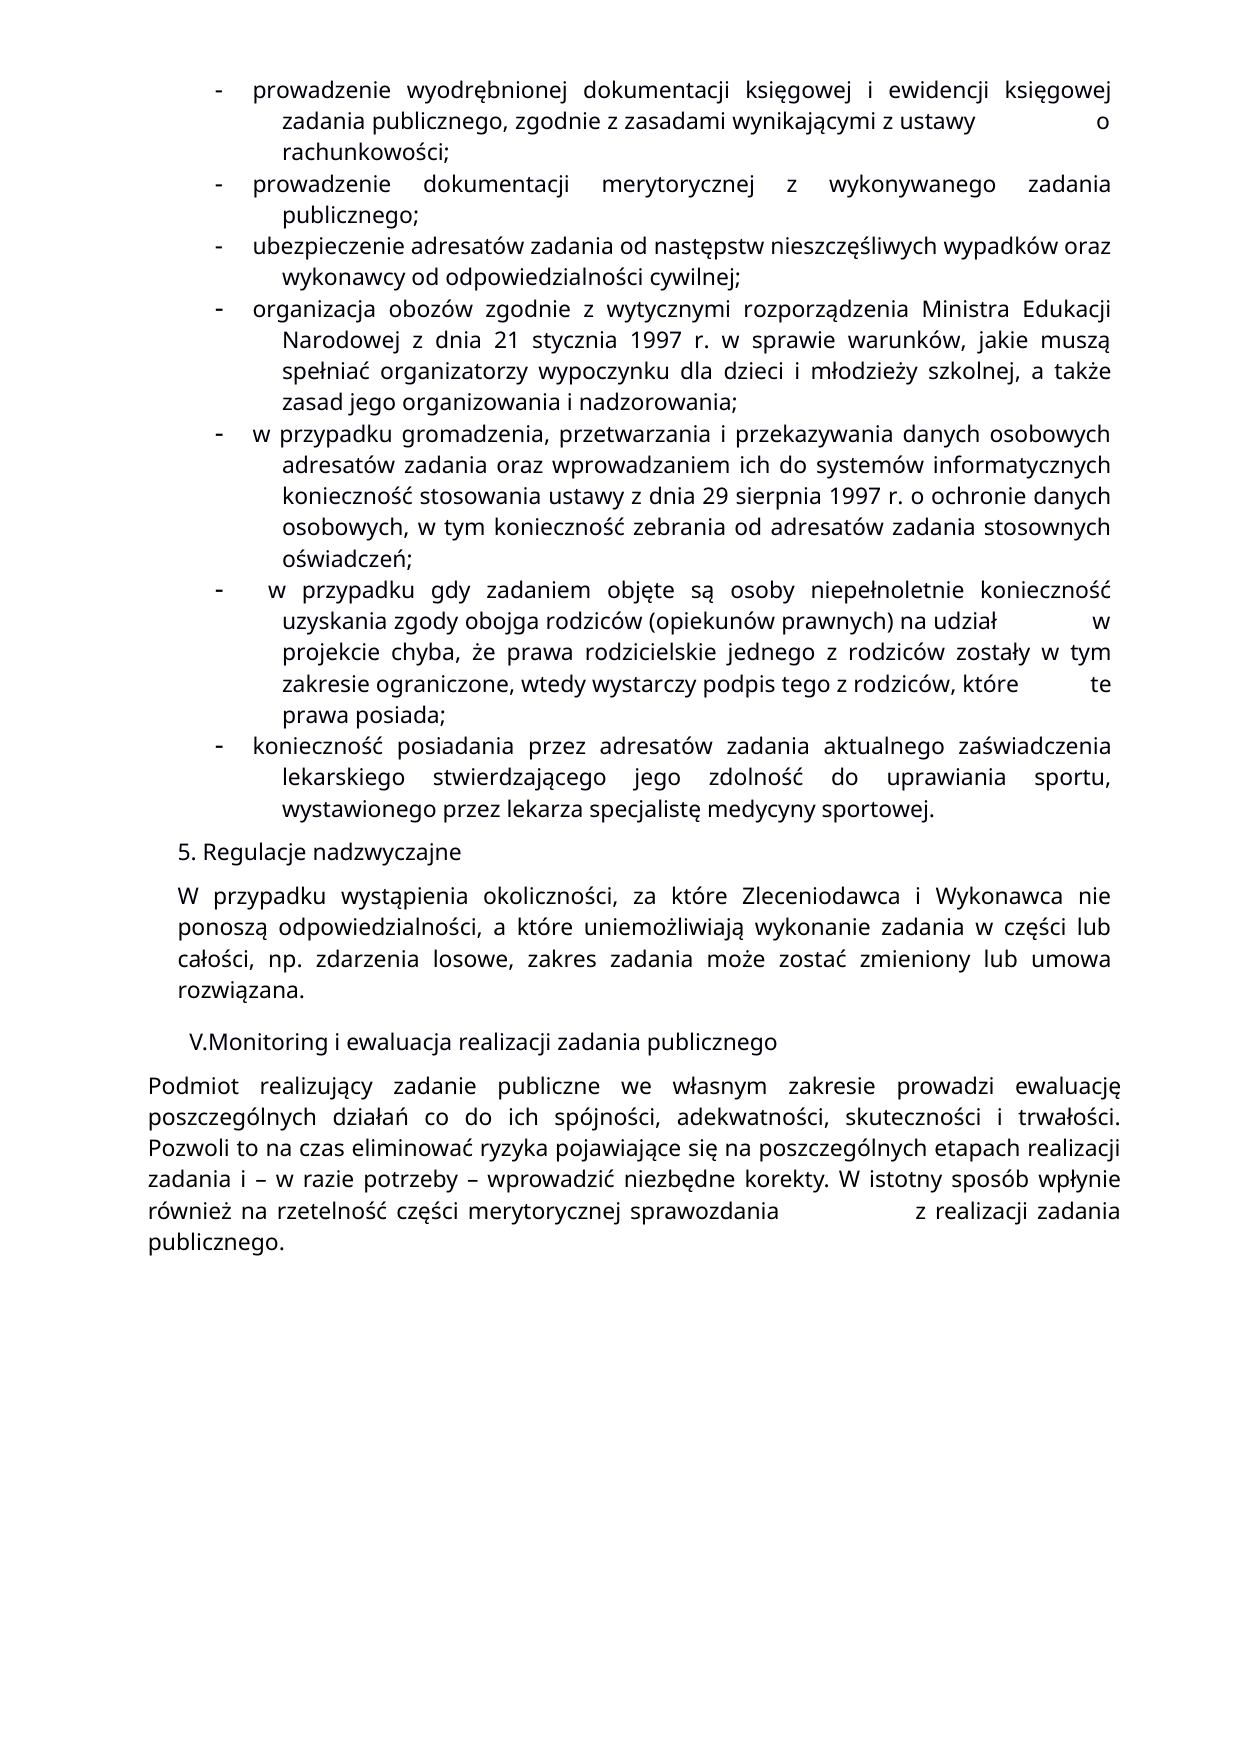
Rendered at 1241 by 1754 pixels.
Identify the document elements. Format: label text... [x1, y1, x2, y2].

text W przypadku wystąpienia okoliczności, za które Zleceniodawca i Wykonawca nie ponoszą odpowiedzialności, a które uniemożliwiają wykonanie zadania w części lub całości, np. zdarzenia losowe, zakres zadania może zostać zmieniony lub umowa rozwiązana. [177, 880, 1112, 1005]
list prowadzenie wyodrębnionej dokumentacji księgowej i ewidencji księgowej zadania publicznego, zgodnie z zasadami wynikającymi z ustawy o rachunkowości; [215, 74, 1112, 167]
text Podmiot realizujący zadanie publiczne we własnym zakresie prowadzi ewaluację poszczególnych działań co do ich spójności, adekwatności, skuteczności i trwałości. Pozwoli to na czas eliminować ryzyka pojawiające się na poszczególnych etapach realizacji zadania i – w razie potrzeby – wprowadzić niezbędne korekty. W istotny sposób wpłynie również na rzetelność części merytorycznej sprawozdania z realizacji zadania publicznego. [148, 1069, 1122, 1257]
list prowadzenie dokumentacji merytorycznej z wykonywanego zadania publicznego; [215, 167, 1112, 230]
list organizacja obozów zgodnie z wytycznymi rozporządzenia Ministra Edukacji Narodowej z dnia 21 stycznia 1997 r. w sprawie warunków, jakie muszą spełniać organizatorzy wypoczynku dla dzieci i młodzieży szkolnej, a także zasad jego organizowania i nadzorowania; [215, 292, 1112, 417]
list konieczność posiadania przez adresatów zadania aktualnego zaświadczenia lekarskiego stwierdzającego jego zdolność do uprawiania sportu, wystawionego przez lekarza specjalistę medycyny sportowej. [215, 730, 1112, 824]
text 5. Regulacje nadzwyczajne [177, 836, 1112, 867]
list w przypadku gdy zadaniem objęte są osoby niepełnoletnie konieczność uzyskania zgody obojga rodziców (opiekunów prawnych) na udział w projekcie chyba, że prawa rodzicielskie jednego z rodziców zostały w tym zakresie ograniczone, wtedy wystarczy podpis tego z rodziców, które te prawa posiada; [215, 574, 1112, 730]
list w przypadku gromadzenia, przetwarzania i przekazywania danych osobowych adresatów zadania oraz wprowadzaniem ich do systemów informatycznych konieczność stosowania ustawy z dnia 29 sierpnia 1997 r. o ochronie danych osobowych, w tym konieczność zebrania od adresatów zadania stosownych oświadczeń; [215, 417, 1112, 574]
list ubezpieczenie adresatów zadania od następstw nieszczęśliwych wypadków oraz wykonawcy od odpowiedzialności cywilnej; [215, 230, 1112, 292]
list Monitoring i ewaluacja realizacji zadania publicznego [170, 1026, 1122, 1057]
